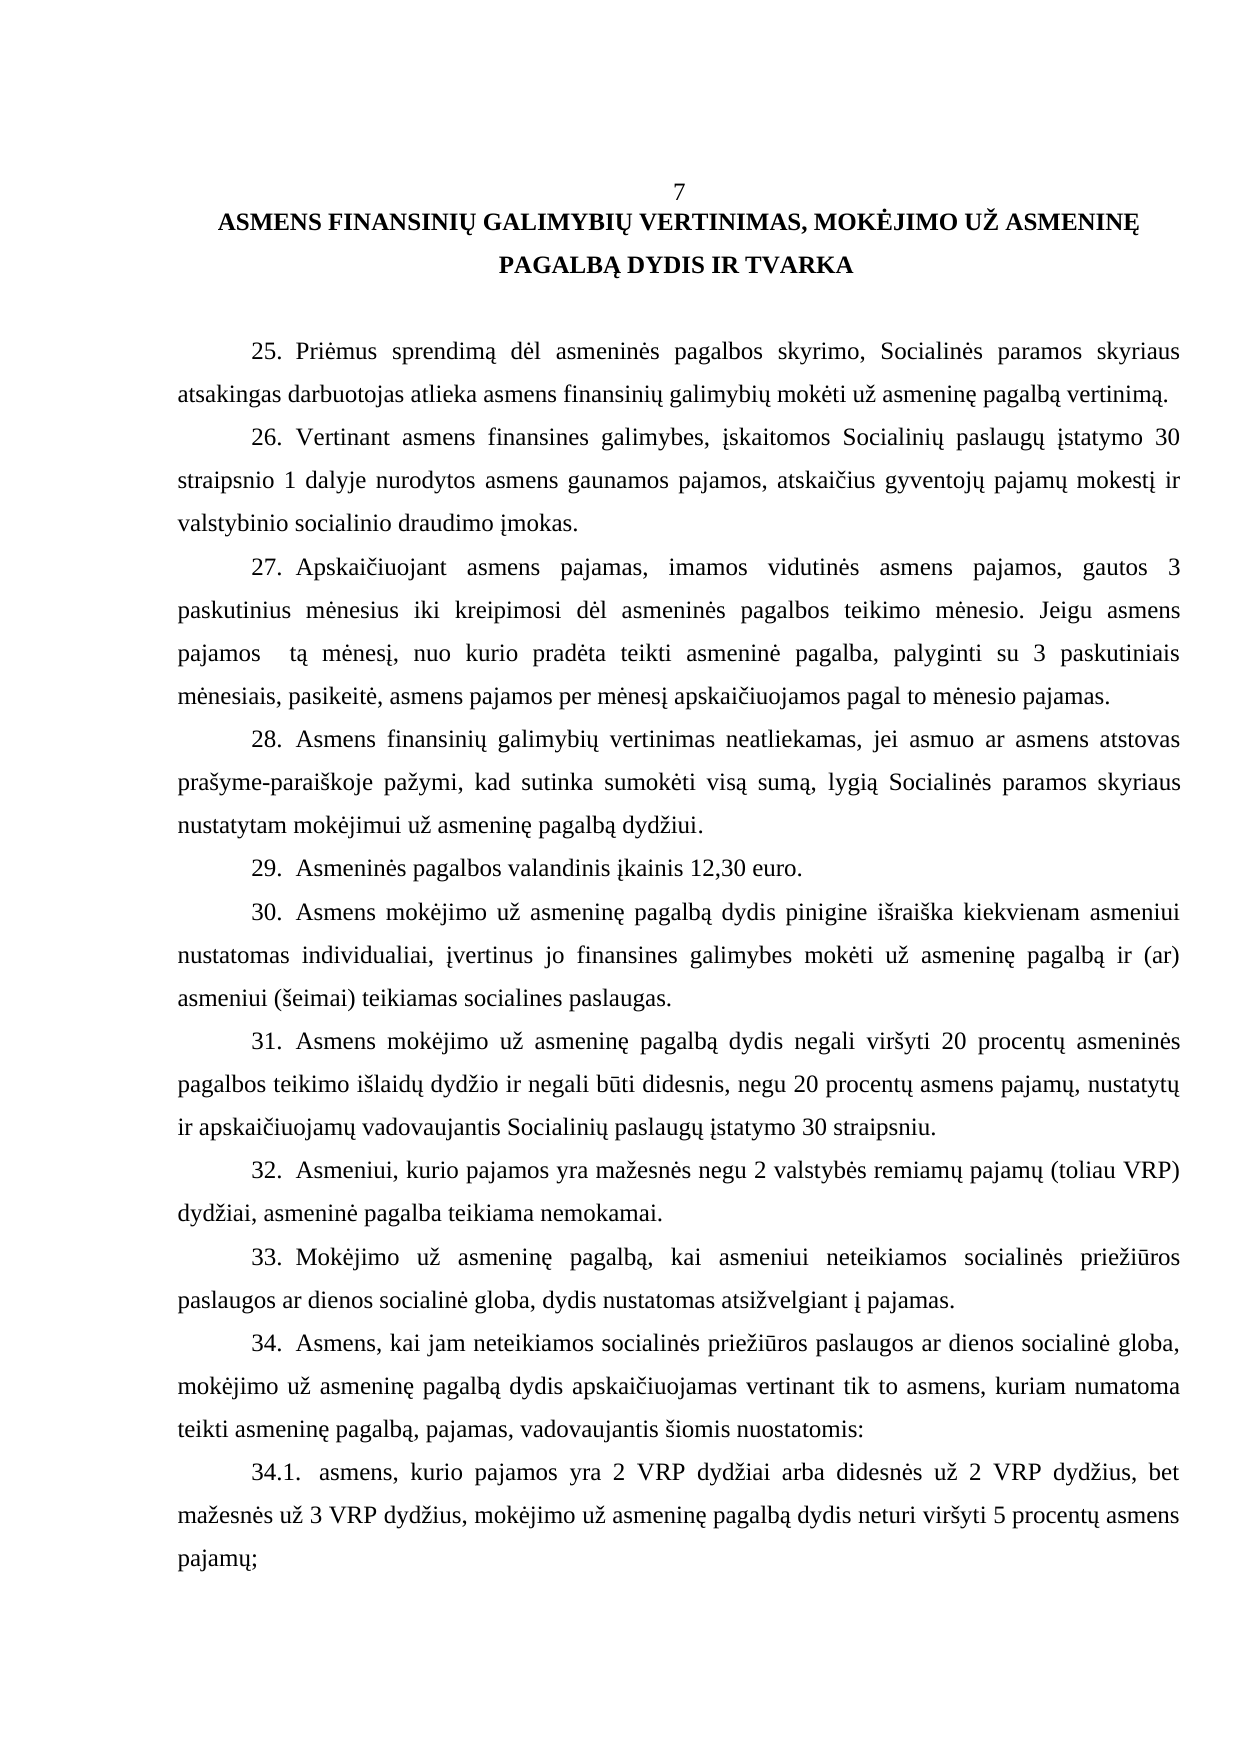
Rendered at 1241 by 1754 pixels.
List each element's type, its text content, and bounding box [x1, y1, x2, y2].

text 31. Asmens mokėjimo už asmeninę pagalbą dydis negali viršyti 20 procentų asmeninės pagalbos teikimo išlaidų dydžio ir negali būti didesnis, negu 20 procentų asmens pajamų, nustatytų ir apskaičiuojamų vadovaujantis Socialinių paslaugų įstatymo 30 straipsniu. [177, 1026, 1181, 1141]
text 34. Asmens, kai jam neteikiamos socialinės priežiūros paslaugos ar dienos socialinė globa, mokėjimo už asmeninę pagalbą dydis apskaičiuojamas vertinant tik to asmens, kuriam numatoma teikti asmeninę pagalbą, pajamas, vadovaujantis šiomis nuostatomis: [177, 1328, 1181, 1443]
text ASMENS FINANSINIŲ GALIMYBIŲ VERTINIMAS, MOKĖJIMO UŽ ASMENINĘ PAGALBĄ DYDIS IR TVARKA [177, 207, 1181, 278]
text 29. Asmeninės pagalbos valandinis įkainis 12,30 euro. [177, 853, 1181, 882]
text 30. Asmens mokėjimo už asmeninę pagalbą dydis pinigine išraiška kiekvienam asmeniui nustatomas individualiai, įvertinus jo finansines galimybes mokėti už asmeninę pagalbą ir (ar) asmeniui (šeimai) teikiamas socialines paslaugas. [177, 897, 1181, 1012]
text 25. Priėmus sprendimą dėl asmeninės pagalbos skyrimo, Socialinės paramos skyriaus atsakingas darbuotojas atlieka asmens finansinių galimybių mokėti už asmeninę pagalbą vertinimą. [177, 336, 1181, 408]
text 26. Vertinant asmens finansines galimybes, įskaitomos Socialinių paslaugų įstatymo 30 straipsnio 1 dalyje nurodytos asmens gaunamos pajamos, atskaičius gyventojų pajamų mokestį ir valstybinio socialinio draudimo įmokas. [177, 422, 1181, 537]
text 34.1. asmens, kurio pajamos yra 2 VRP dydžiai arba didesnės už 2 VRP dydžius, bet mažesnės už 3 VRP dydžius, mokėjimo už asmeninę pagalbą dydis neturi viršyti 5 procentų asmens pajamų; [177, 1457, 1181, 1572]
text 32. Asmeniui, kurio pajamos yra mažesnės negu 2 valstybės remiamų pajamų (toliau VRP) dydžiai, asmeninė pagalba teikiama nemokamai. [177, 1155, 1181, 1227]
text 28. Asmens finansinių galimybių vertinimas neatliekamas, jei asmuo ar asmens atstovas prašyme-paraiškoje pažymi, kad sutinka sumokėti visą sumą, lygią Socialinės paramos skyriaus nustatytam mokėjimui už asmeninę pagalbą dydžiui. [177, 724, 1181, 839]
text 27. Apskaičiuojant asmens pajamas, imamos vidutinės asmens pajamos, gautos 3 paskutinius mėnesius iki kreipimosi dėl asmeninės pagalbos teikimo mėnesio. Jeigu asmens pajamos tą mėnesį, nuo kurio pradėta teikti asmeninė pagalba, palyginti su 3 paskutiniais mėnesiais, pasikeitė, asmens pajamos per mėnesį apskaičiuojamos pagal to mėnesio pajamas. [177, 552, 1181, 710]
text 33. Mokėjimo už asmeninę pagalbą, kai asmeniui neteikiamos socialinės priežiūros paslaugos ar dienos socialinė globa, dydis nustatomas atsižvelgiant į pajamas. [177, 1242, 1181, 1313]
